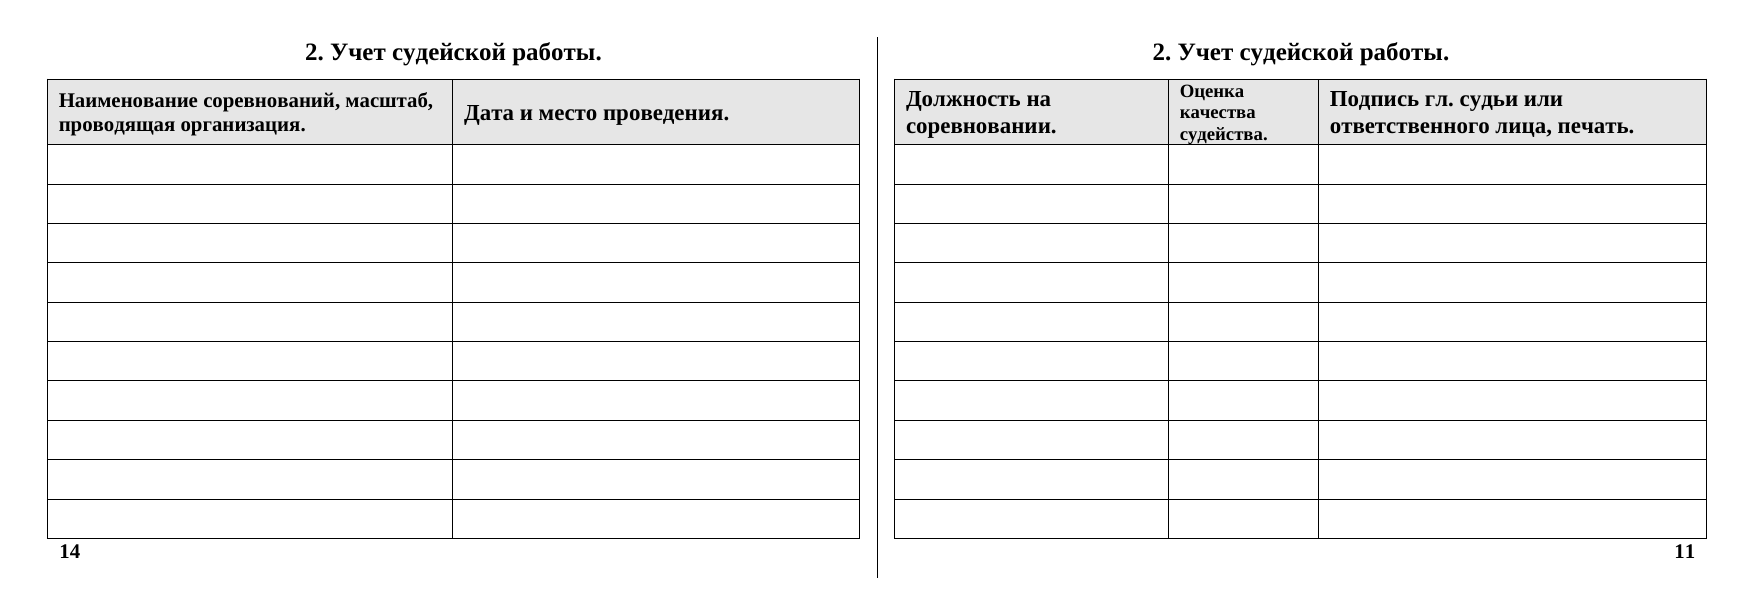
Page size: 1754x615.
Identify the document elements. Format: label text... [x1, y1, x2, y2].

table_cell [453, 500, 859, 538]
table_cell [1319, 303, 1706, 341]
table_cell [48, 500, 452, 538]
text 2. Учет судейской работы. [906, 37, 1695, 66]
table_cell [895, 145, 1168, 183]
table_cell [1319, 421, 1706, 459]
table_cell [453, 460, 859, 498]
table_cell [1319, 500, 1706, 538]
table_cell [453, 303, 859, 341]
table_cell [1319, 224, 1706, 262]
table_cell [895, 421, 1168, 459]
table_cell [1169, 263, 1318, 302]
table_cell [48, 342, 452, 380]
table_cell [48, 185, 452, 223]
table_cell [1169, 224, 1318, 262]
text 14 [59, 539, 847, 563]
table_cell [453, 185, 859, 223]
table_header Дата и место проведения. [453, 80, 859, 144]
table_cell [1169, 303, 1318, 341]
table_cell [1169, 500, 1318, 538]
table_cell [1319, 342, 1706, 380]
table_cell [48, 145, 452, 183]
table_header Подпись гл. судьи или ответственного лица, печать. [1319, 80, 1706, 144]
table_cell [895, 460, 1168, 498]
table_cell [48, 263, 452, 302]
table_cell [1319, 185, 1706, 223]
table_cell [1319, 263, 1706, 302]
table_cell [453, 145, 859, 183]
table_cell [1319, 381, 1706, 420]
table_cell [453, 263, 859, 302]
table_cell [1169, 421, 1318, 459]
table_cell [1319, 145, 1706, 183]
text 11 [906, 539, 1695, 563]
text 2. Учет судейской работы. [59, 37, 847, 66]
table_cell [48, 421, 452, 459]
table_header Должность на соревновании. [895, 80, 1168, 144]
table_cell [1169, 460, 1318, 498]
table_cell [895, 224, 1168, 262]
table_cell [895, 185, 1168, 223]
table_cell [895, 303, 1168, 341]
table_cell [453, 342, 859, 380]
table_header Оценка качества судейства. [1169, 80, 1318, 144]
table_header Наименование соревнований, масштаб, проводящая организация. [48, 80, 452, 144]
table_cell [895, 342, 1168, 380]
table_cell [453, 421, 859, 459]
table_cell [1169, 145, 1318, 183]
table_cell [48, 460, 452, 498]
table_cell [895, 500, 1168, 538]
table_cell [1169, 185, 1318, 223]
table_cell [48, 303, 452, 341]
table_cell [1169, 342, 1318, 380]
table_cell [895, 381, 1168, 420]
table_cell [453, 381, 859, 420]
table_cell [453, 224, 859, 262]
table_cell [1319, 460, 1706, 498]
table_cell [48, 224, 452, 262]
table_cell [1169, 381, 1318, 420]
table_cell [48, 381, 452, 420]
table_cell [895, 263, 1168, 302]
